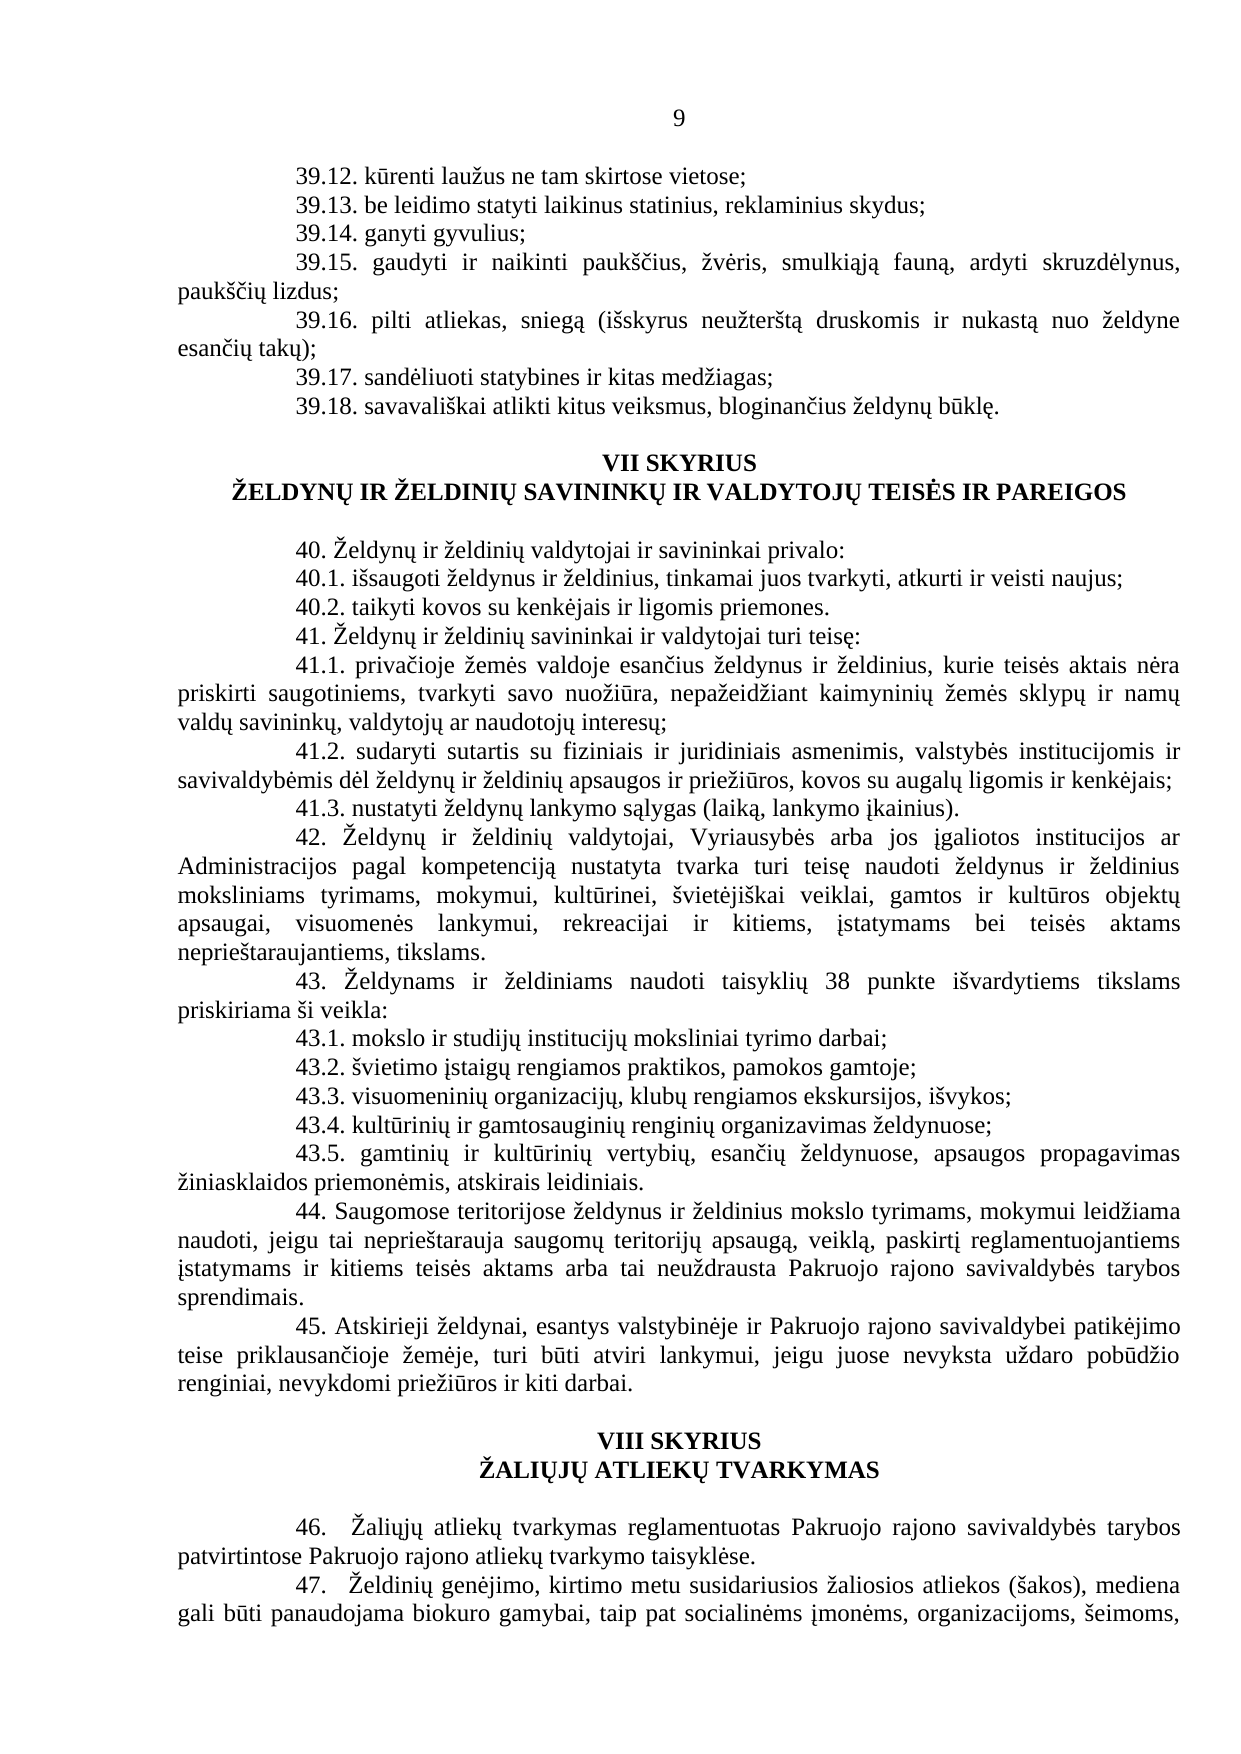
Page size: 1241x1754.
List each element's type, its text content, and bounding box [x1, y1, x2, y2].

text 44. Saugomose teritorijose želdynus ir želdinius mokslo tyrimams, mokymui leidžiama naudoti, jeigu tai neprieštarauja saugomų teritorijų apsaugą, veiklą, paskirtį reglamentuojantiems įstatymams ir kitiems teisės aktams arba tai neuždrausta Pakruojo rajono savivaldybės tarybos sprendimais. [177, 1196, 1181, 1311]
text 39.18. savavališkai atlikti kitus veiksmus, bloginančius želdynų būklę. [177, 391, 1181, 420]
text 45. Atskirieji želdynai, esantys valstybinėje ir Pakruojo rajono savivaldybei patikėjimo teise priklausančioje žemėje, turi būti atviri lankymui, jeigu juose nevyksta uždaro pobūdžio renginiai, nevykdomi priežiūros ir kiti darbai. [177, 1311, 1181, 1397]
text 41.1. privačioje žemės valdoje esančius želdynus ir želdinius, kurie teisės aktais nėra priskirti saugotiniems, tvarkyti savo nuožiūra, nepažeidžiant kaimyninių žemės sklypų ir namų valdų savininkų, valdytojų ar naudotojų interesų; [177, 650, 1181, 736]
text 46. Žaliųjų atliekų tvarkymas reglamentuotas Pakruojo rajono savivaldybės tarybos patvirtintose Pakruojo rajono atliekų tvarkymo taisyklėse. [177, 1512, 1181, 1570]
text 39.17. sandėliuoti statybines ir kitas medžiagas; [177, 362, 1181, 391]
text 43.4. kultūrinių ir gamtosauginių renginių organizavimas želdynuose; [177, 1110, 1181, 1138]
text 43.1. mokslo ir studijų institucijų moksliniai tyrimo darbai; [177, 1023, 1181, 1052]
text 40. Želdynų ir želdinių valdytojai ir savininkai privalo: [177, 535, 1181, 563]
text 39.15. gaudyti ir naikinti paukščius, žvėris, smulkiąją fauną, ardyti skruzdėlynus, paukščių lizdus; [177, 247, 1181, 305]
text 43.5. gamtinių ir kultūrinių vertybių, esančių želdynuose, apsaugos propagavimas žiniasklaidos priemonėmis, atskirais leidiniais. [177, 1138, 1181, 1196]
text 41.3. nustatyti želdynų lankymo sąlygas (laiką, lankymo įkainius). [177, 793, 1181, 822]
text ŽELDYNŲ IR ŽELDINIŲ SAVININKŲ IR VALDYTOJŲ TEISĖS IR PAREIGOS [177, 477, 1181, 506]
text VII SKYRIUS [177, 448, 1181, 477]
text 41. Želdynų ir želdinių savininkai ir valdytojai turi teisę: [177, 621, 1181, 650]
text 39.16. pilti atliekas, sniegą (išskyrus neužterštą druskomis ir nukastą nuo želdyne esančių takų); [177, 305, 1181, 362]
text 39.13. be leidimo statyti laikinus statinius, reklaminius skydus; [177, 190, 1181, 218]
text 43. Želdynams ir želdiniams naudoti taisyklių 38 punkte išvardytiems tikslams priskiriama ši veikla: [177, 966, 1181, 1023]
text 41.2. sudaryti sutartis su fiziniais ir juridiniais asmenimis, valstybės institucijomis ir savivaldybėmis dėl želdynų ir želdinių apsaugos ir priežiūros, kovos su augalų ligomis ir kenkėjais; [177, 736, 1181, 793]
text 39.14. ganyti gyvulius; [177, 218, 1181, 247]
text 39.12. kūrenti laužus ne tam skirtose vietose; [177, 161, 1181, 190]
text 47. Želdinių genėjimo, kirtimo metu susidariusios žaliosios atliekos (šakos), mediena gali būti panaudojama biokuro gamybai, taip pat socialinėms įmonėms, organizacijoms, šeimoms, [177, 1570, 1181, 1627]
text 40.1. išsaugoti želdynus ir želdinius, tinkamai juos tvarkyti, atkurti ir veisti naujus; [177, 563, 1181, 592]
text 43.3. visuomeninių organizacijų, klubų rengiamos ekskursijos, išvykos; [177, 1081, 1181, 1110]
text 40.2. taikyti kovos su kenkėjais ir ligomis priemones. [177, 592, 1181, 621]
text VIII SKYRIUS [177, 1426, 1181, 1455]
text 43.2. švietimo įstaigų rengiamos praktikos, pamokos gamtoje; [177, 1052, 1181, 1081]
text 42. Želdynų ir želdinių valdytojai, Vyriausybės arba jos įgaliotos institucijos ar Administracijos pagal kompetenciją nustatyta tvarka turi teisę naudoti želdynus ir želdinius moksliniams tyrimams, mokymui, kultūrinei, švietėjiškai veiklai, gamtos ir kultūros objektų apsaugai, visuomenės lankymui, rekreacijai ir kitiems, įstatymams bei teisės aktams neprieštaraujantiems, tikslams. [177, 822, 1181, 966]
text ŽALIŲJŲ ATLIEKŲ TVARKYMAS [177, 1455, 1181, 1483]
